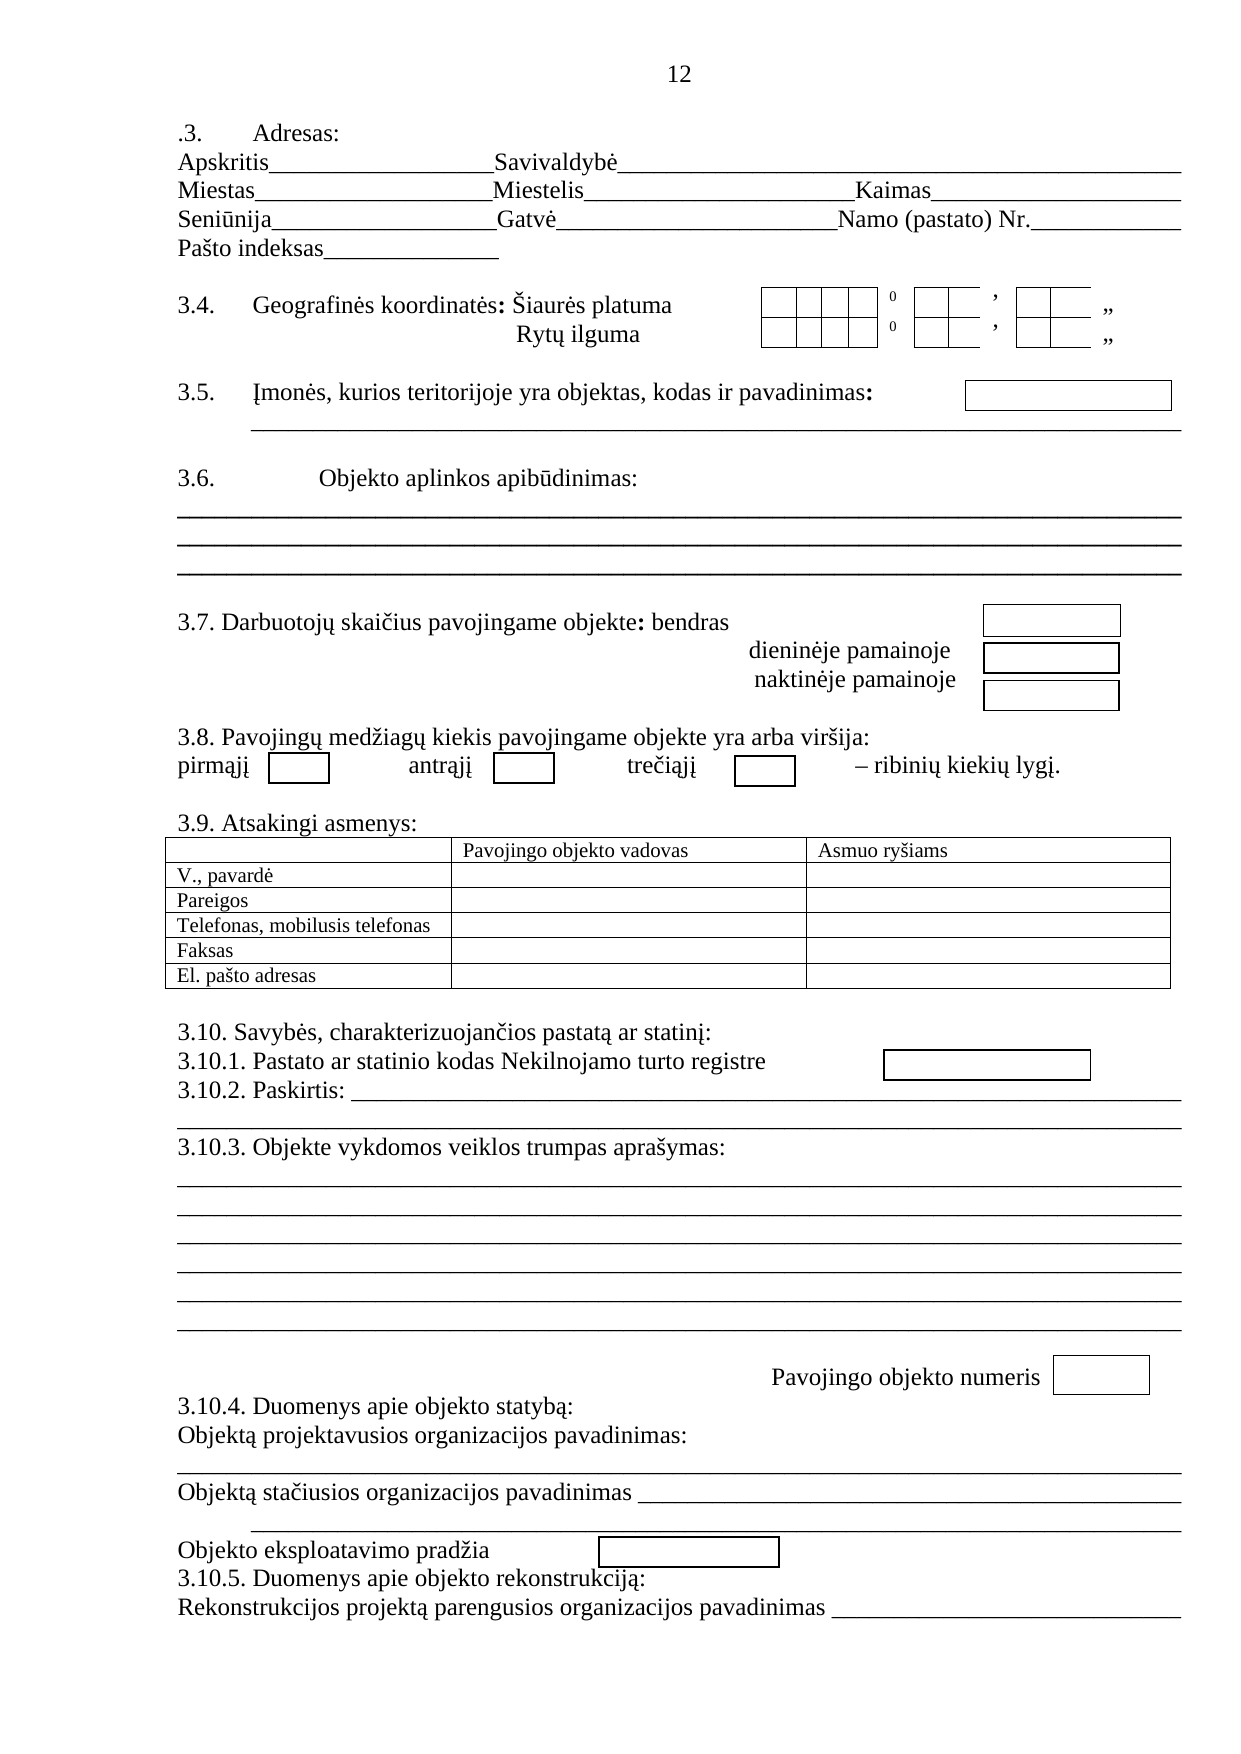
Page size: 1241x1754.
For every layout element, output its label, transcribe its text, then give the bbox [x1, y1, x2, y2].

table_header Pavojingo objekto vadovas [452, 838, 806, 862]
table_cell [849, 318, 877, 347]
text 3.6. Objekto aplinkos apibūdinimas: [177, 463, 1181, 492]
table_cell V., pavardė [166, 863, 451, 887]
text Objekto eksploatavimo pradžia [177, 1535, 1181, 1563]
table_header [822, 288, 848, 317]
text Pavojingo objekto numeris [177, 1362, 1053, 1391]
table_cell [915, 318, 948, 347]
text Apskritis__________________Savivaldybė [177, 147, 1181, 176]
table_header 0 [878, 287, 914, 317]
table_cell [452, 938, 806, 962]
table_cell [807, 863, 1170, 887]
table_cell [452, 913, 806, 937]
table_header [949, 288, 980, 317]
text [1150, 1362, 1181, 1391]
table_cell [1051, 318, 1091, 347]
table_header [762, 288, 796, 317]
table_header [797, 288, 821, 317]
text Seniūnija__________________Gatvė Namo (pastato) Nr.____________ [177, 204, 1181, 233]
table_cell „ [1091, 317, 1181, 347]
table_header Asmuo ryšiams [807, 838, 1170, 862]
text 3.9. Atsakingi asmenys: [177, 808, 1181, 837]
text 3.10.4. Duomenys apie objekto statybą: [177, 1391, 1181, 1420]
text Objektą projektavusios organizacijos pavadinimas: [177, 1420, 1181, 1448]
text 3.7. Darbuotojų skaičius pavojingame objekte: bendras [177, 607, 983, 636]
table_header ’ [980, 287, 1016, 317]
table_header [166, 838, 451, 862]
text 3.10. Savybės, charakterizuojančios pastatą ar statinį: [177, 1017, 1181, 1046]
text 3.10.1. Pastato ar statinio kodas Nekilnojamo turto registre [177, 1046, 1181, 1075]
table_header [849, 288, 877, 317]
table_header [1017, 288, 1050, 317]
text 3.4. Geografinės koordinatės: Šiaurės platuma [177, 291, 761, 319]
text Pašto indeksas______________ [177, 233, 1181, 262]
table_cell El. pašto adresas [166, 964, 451, 987]
text 3.10.3. Objekte vykdomos veiklos trumpas aprašymas: [177, 1132, 1181, 1161]
text naktinėje pamainoje [177, 664, 1181, 693]
table_header „ [1091, 287, 1181, 317]
text Miestas___________________Miestelis Kaimas____________________ [177, 176, 1181, 204]
table_cell Telefonas, mobilusis telefonas [166, 913, 451, 937]
table_cell [452, 964, 806, 987]
table_cell [452, 863, 806, 887]
text Objektą stačiusios organizacijos pavadinimas [177, 1477, 1181, 1506]
text pirmąjį antrąjį trečiąjį – ribinių kiekių lygį. [177, 751, 1181, 779]
table_cell [807, 913, 1170, 937]
text .3. Adresas: [177, 118, 1181, 147]
table_cell [822, 318, 848, 347]
table_cell [949, 318, 980, 347]
table_cell 0 [878, 317, 914, 347]
table_cell Faksas [166, 938, 451, 962]
table_cell [807, 938, 1170, 962]
table_cell [807, 964, 1170, 987]
table_cell Pareigos [166, 888, 451, 912]
text Rytų ilguma [177, 319, 761, 348]
table_header [1051, 288, 1091, 317]
table_header [915, 288, 948, 317]
text 3.8. Pavojingų medžiagų kiekis pavojingame objekte yra arba viršija: [177, 722, 1181, 751]
table_cell [797, 318, 821, 347]
table_cell [762, 318, 796, 347]
table_cell [1017, 318, 1050, 347]
text Rekonstrukcijos projektą parengusios organizacijos pavadinimas [177, 1592, 1181, 1621]
text 3.5. Įmonės, kurios teritorijoje yra objektas, kodas ir pavadinimas: [177, 377, 1181, 406]
table_cell [807, 888, 1170, 912]
table_cell ’ [980, 317, 1016, 347]
text 3.10.2. Paskirtis: [177, 1075, 1181, 1103]
text dieninėje pamainoje [177, 636, 1181, 664]
table_cell [452, 888, 806, 912]
text [1121, 607, 1181, 636]
text 3.10.5. Duomenys apie objekto rekonstrukciją: [177, 1563, 1181, 1592]
